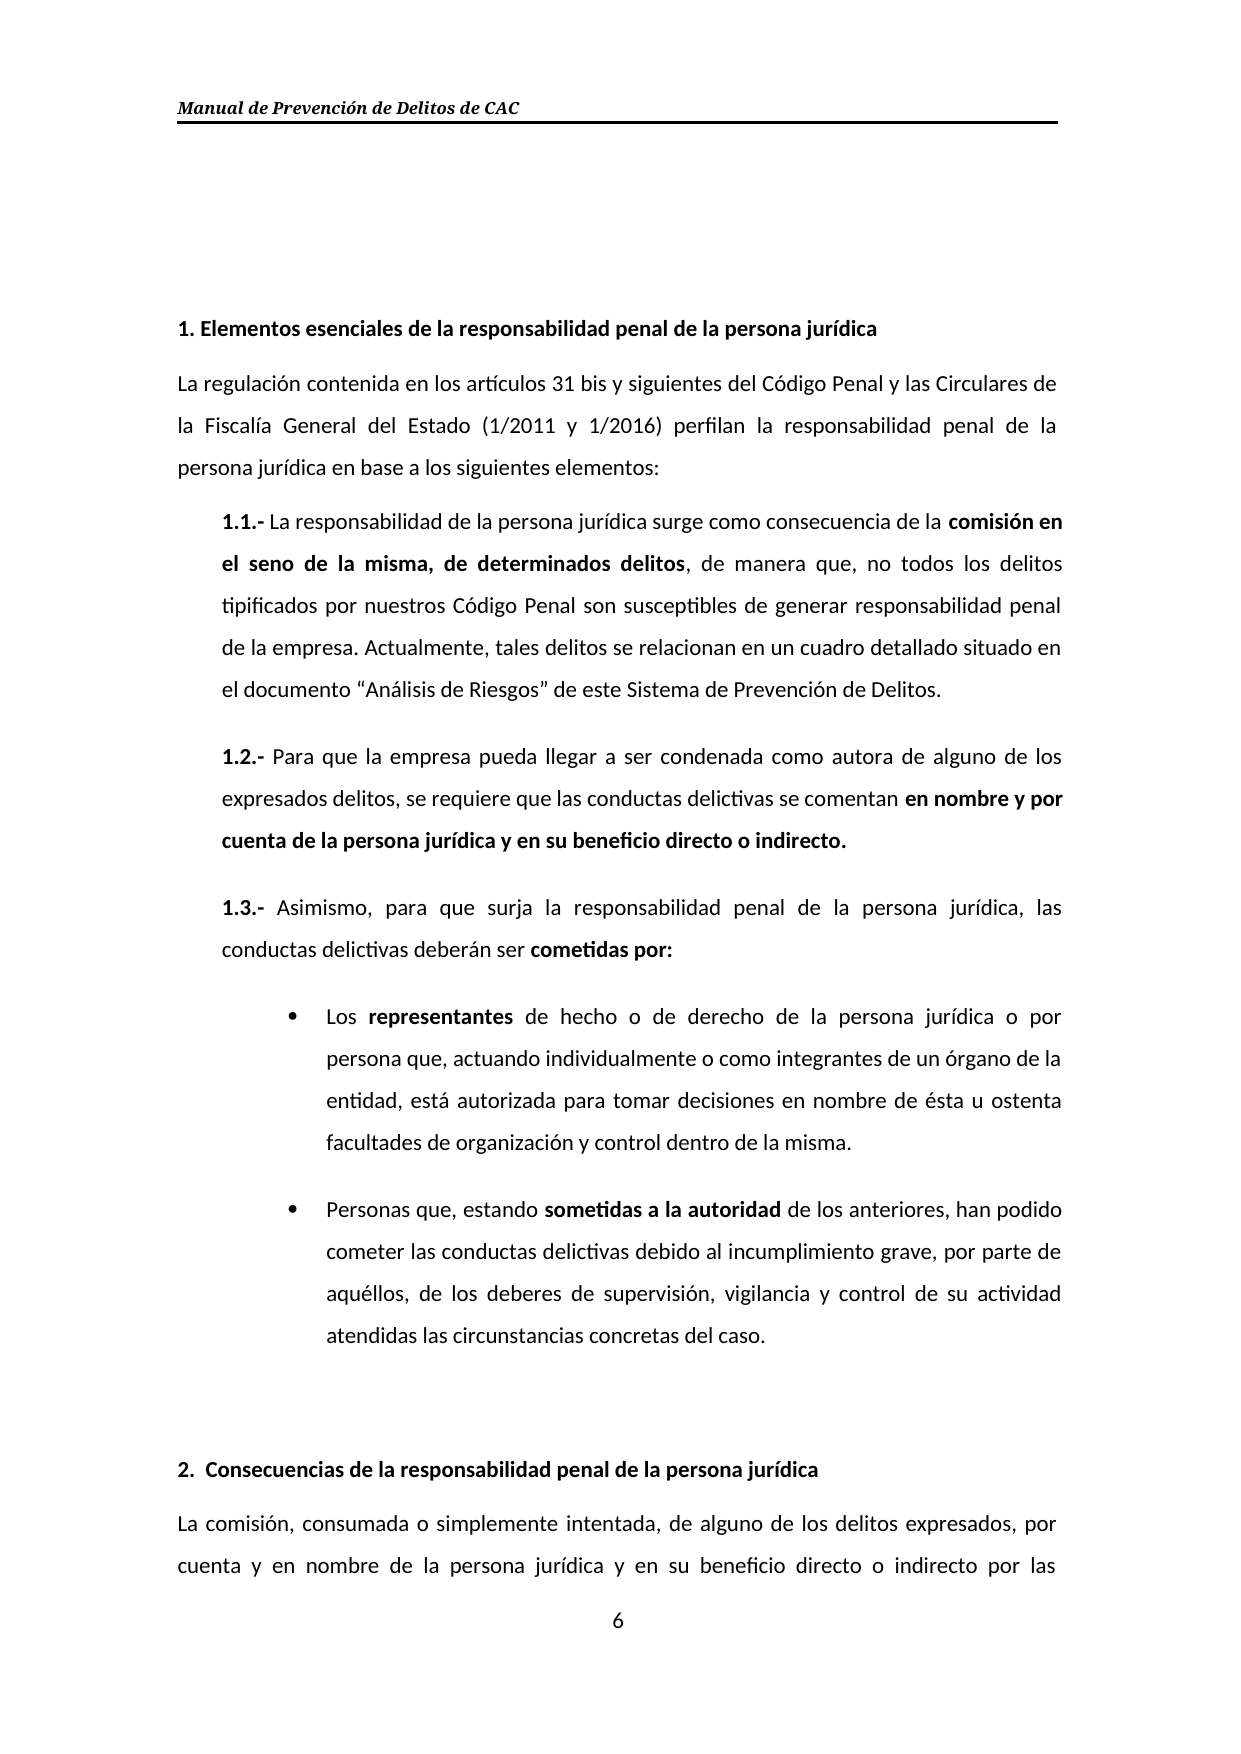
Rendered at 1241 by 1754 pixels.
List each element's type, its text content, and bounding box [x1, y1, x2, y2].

text 1.3.- Asimismo, para que surja la responsabilidad penal de la persona jurídica, las conductas delictivas deberán ser cometidas por: [222, 893, 1063, 963]
text La regulación contenida en los artículos 31 bis y siguientes del Código Penal y las Circulares de la Fiscalía General del Estado (1/2011 y 1/2016) perfilan la responsabilidad penal de la persona jurídica en base a los siguientes elementos: [177, 369, 1058, 481]
text La comisión, consumada o simplemente intentada, de alguno de los delitos expresados, por cuenta y en nombre de la persona jurídica y en su beneficio directo o indirecto por las [177, 1509, 1058, 1579]
text 1.2.- Para que la empresa pueda llegar a ser condenada como autora de alguno de los expresados delitos, se requiere que las conductas delictivas se comentan en nombre y por cuenta de la persona jurídica y en su beneficio directo o indirecto. [222, 742, 1063, 854]
text 2. Consecuencias de la responsabilidad penal de la persona jurídica [177, 1455, 1058, 1483]
text 1.1.- La responsabilidad de la persona jurídica surge como consecuencia de la comisión en el seno de la misma, de determinados delitos, de manera que, no todos los delitos tipificados por nuestros Código Penal son susceptibles de generar responsabilidad penal de la empresa. Actualmente, tales delitos se relacionan en un cuadro detallado situado en el documento “Análisis de Riesgos” de este Sistema de Prevención de Delitos. [222, 507, 1063, 703]
text 1. Elementos esenciales de la responsabilidad penal de la persona jurídica [177, 314, 1058, 342]
list Los representantes de hecho o de derecho de la persona jurídica o por persona que, actuando individualmente o como integrantes de un órgano de la entidad, está autorizada para tomar decisiones en nombre de ésta u ostenta facultades de organización y control dentro de la misma. [288, 1002, 1063, 1156]
list Personas que, estando sometidas a la autoridad de los anteriores, han podido cometer las conductas delictivas debido al incumplimiento grave, por parte de aquéllos, de los deberes de supervisión, vigilancia y control de su actividad atendidas las circunstancias concretas del caso. [288, 1195, 1063, 1349]
